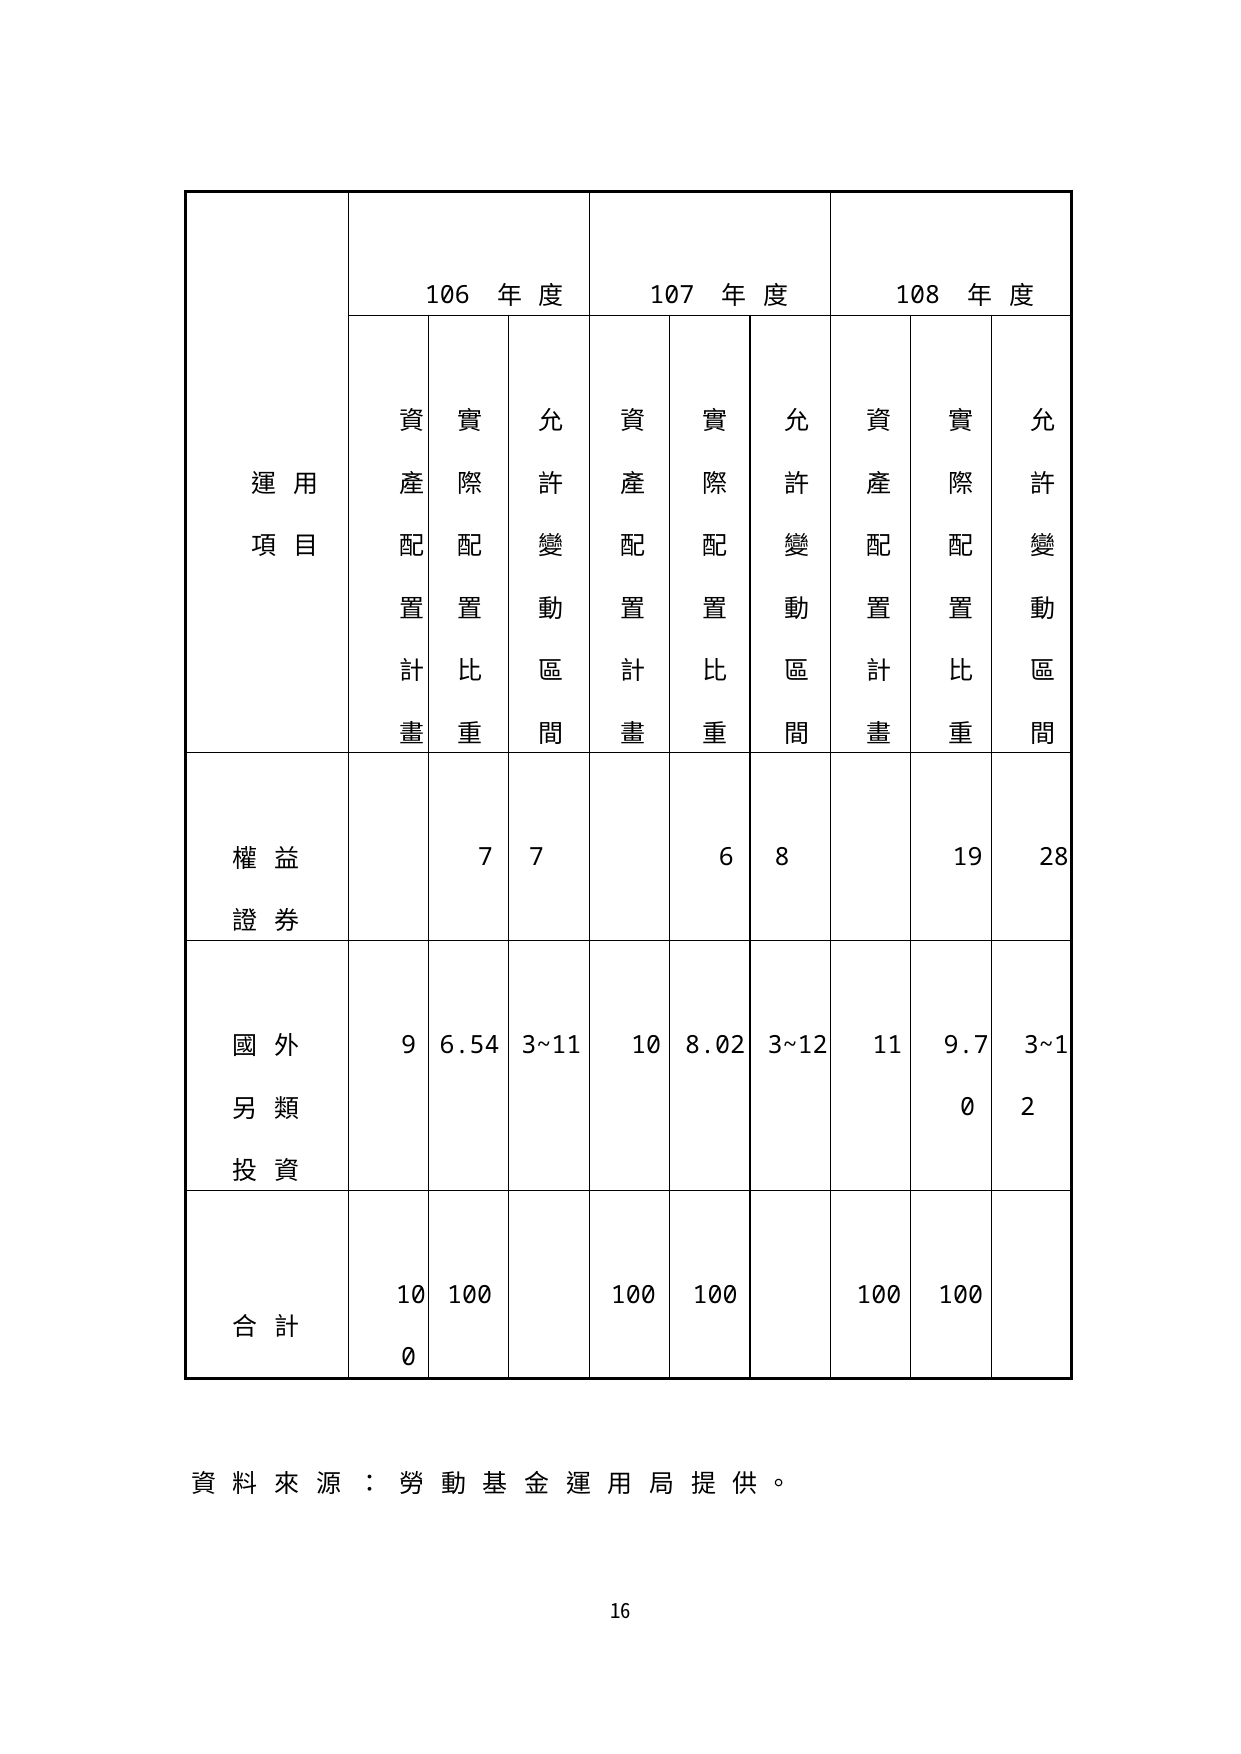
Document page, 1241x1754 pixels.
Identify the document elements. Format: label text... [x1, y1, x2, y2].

table_cell 8 [751, 753, 830, 939]
table_cell 9.70 [911, 941, 991, 1189]
table_cell 10 [590, 941, 669, 1189]
table_cell 允許變動區間 [992, 316, 1070, 752]
table_cell 100 [670, 1191, 749, 1377]
table_cell 3~11 [509, 941, 589, 1189]
table_cell [590, 753, 669, 939]
table_cell 合計 [187, 1191, 348, 1377]
table_cell 資產配置計畫 [349, 316, 428, 752]
table_cell [349, 753, 428, 939]
table_cell 100 [349, 1191, 428, 1377]
table_header 106年度 [349, 193, 589, 314]
text 資料來源：勞動基金運用局提供。 [183, 1439, 1058, 1502]
table_cell 7 [429, 753, 508, 939]
table_cell [831, 753, 910, 939]
table_cell 9 [349, 941, 428, 1189]
table_cell 100 [590, 1191, 669, 1377]
table_cell 實際配置比重 [670, 316, 749, 752]
table_cell [509, 1191, 589, 1377]
table_cell 11 [831, 941, 910, 1189]
table_cell 允許變動區間 [509, 316, 589, 752]
table_cell 3~12 [751, 941, 830, 1189]
table_cell 6.54 [429, 941, 508, 1189]
table_cell 資產配置計畫 [831, 316, 910, 752]
table_header 運用項目 [187, 193, 348, 752]
table_cell 實際配置比重 [911, 316, 991, 752]
table_cell 允許變動區間 [751, 316, 830, 752]
table_cell 實際配置比重 [429, 316, 508, 752]
table_cell 28 [992, 753, 1070, 939]
table_header 107年度 [590, 193, 830, 314]
table_cell 19 [911, 753, 991, 939]
table_cell [751, 1191, 830, 1377]
table_cell 100 [429, 1191, 508, 1377]
table_cell 資產配置計畫 [590, 316, 669, 752]
table_cell 100 [831, 1191, 910, 1377]
table_cell 7 [509, 753, 589, 939]
table_header 108年度 [831, 193, 1070, 314]
table_cell [992, 1191, 1070, 1377]
table_cell 6 [670, 753, 749, 939]
table_cell 100 [911, 1191, 991, 1377]
table_cell 8.02 [670, 941, 749, 1189]
table_cell 3~12 [992, 941, 1070, 1189]
table_cell 權益證券 [187, 753, 348, 939]
table_cell 國外另類投資 [187, 941, 348, 1189]
